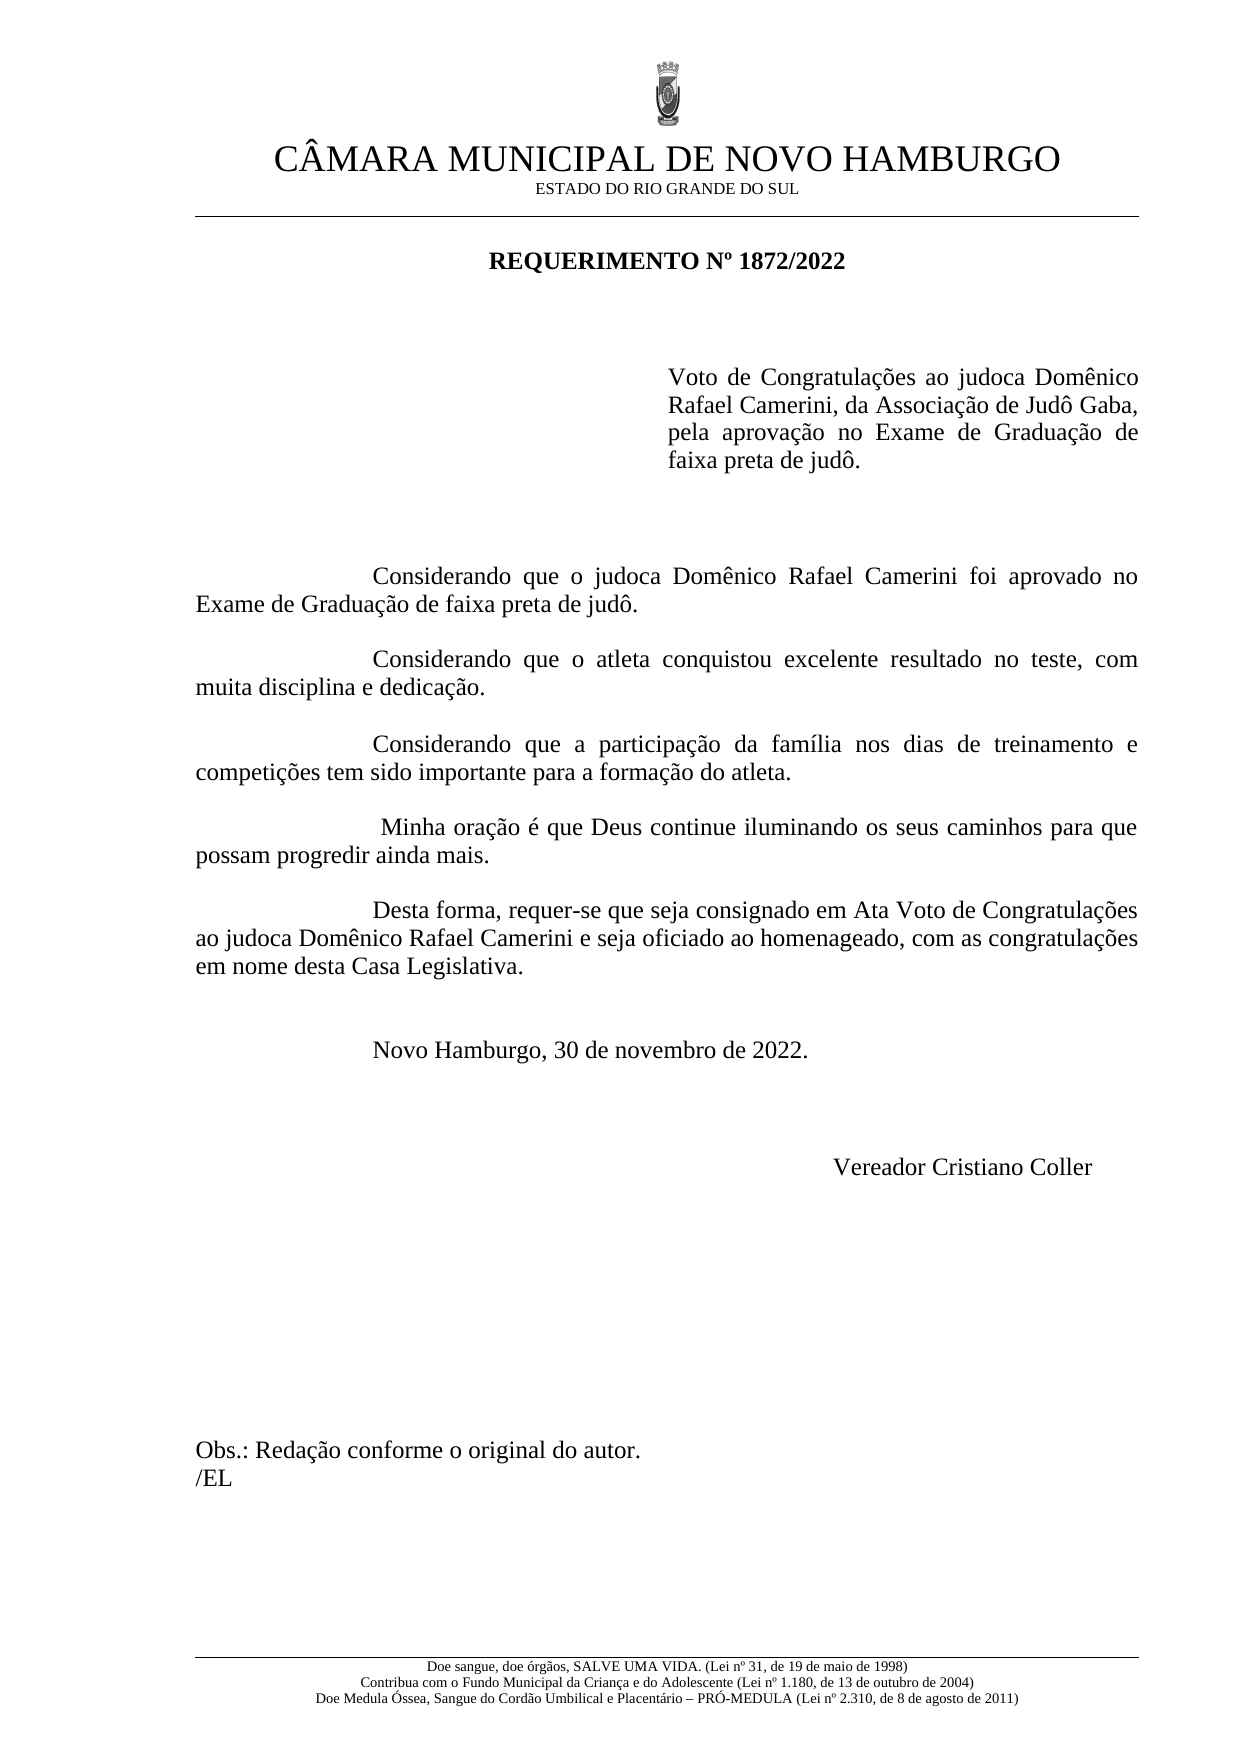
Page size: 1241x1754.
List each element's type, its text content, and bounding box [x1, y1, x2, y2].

text /EL [195, 1464, 1139, 1492]
text Considerando que a participação da família nos dias de treinamento e competições tem sido importante para a formação do atleta. [195, 730, 1139, 786]
text Obs.: Redação conforme o original do autor. [195, 1437, 1139, 1464]
text Considerando que o atleta conquistou excelente resultado no teste, com muita disciplina e dedicação. [195, 646, 1139, 701]
text REQUERIMENTO Nº 1872/2022 [195, 247, 1139, 274]
text Desta forma, requer-se que seja consignado em Ata Voto de Congratulações ao judoca Domênico Rafael Camerini e seja oficiado ao homenageado, com as congratulações em nome desta Casa Legislativa. [195, 896, 1139, 979]
text Voto de Congratulações ao judoca Domênico Rafael Camerini, da Associação de Judô Gaba, pela aprovação no Exame de Graduação de faixa preta de judô. [668, 363, 1139, 474]
text Vereador Cristiano Coller [786, 1153, 1139, 1180]
text Novo Hamburgo, 30 de novembro de 2022. [195, 1036, 1139, 1064]
text Considerando que o judoca Domênico Rafael Camerini foi aprovado no Exame de Graduação de faixa preta de judô. [195, 562, 1139, 618]
text Minha oração é que Deus continue iluminando os seus caminhos para que possam progredir ainda mais. [195, 813, 1139, 869]
